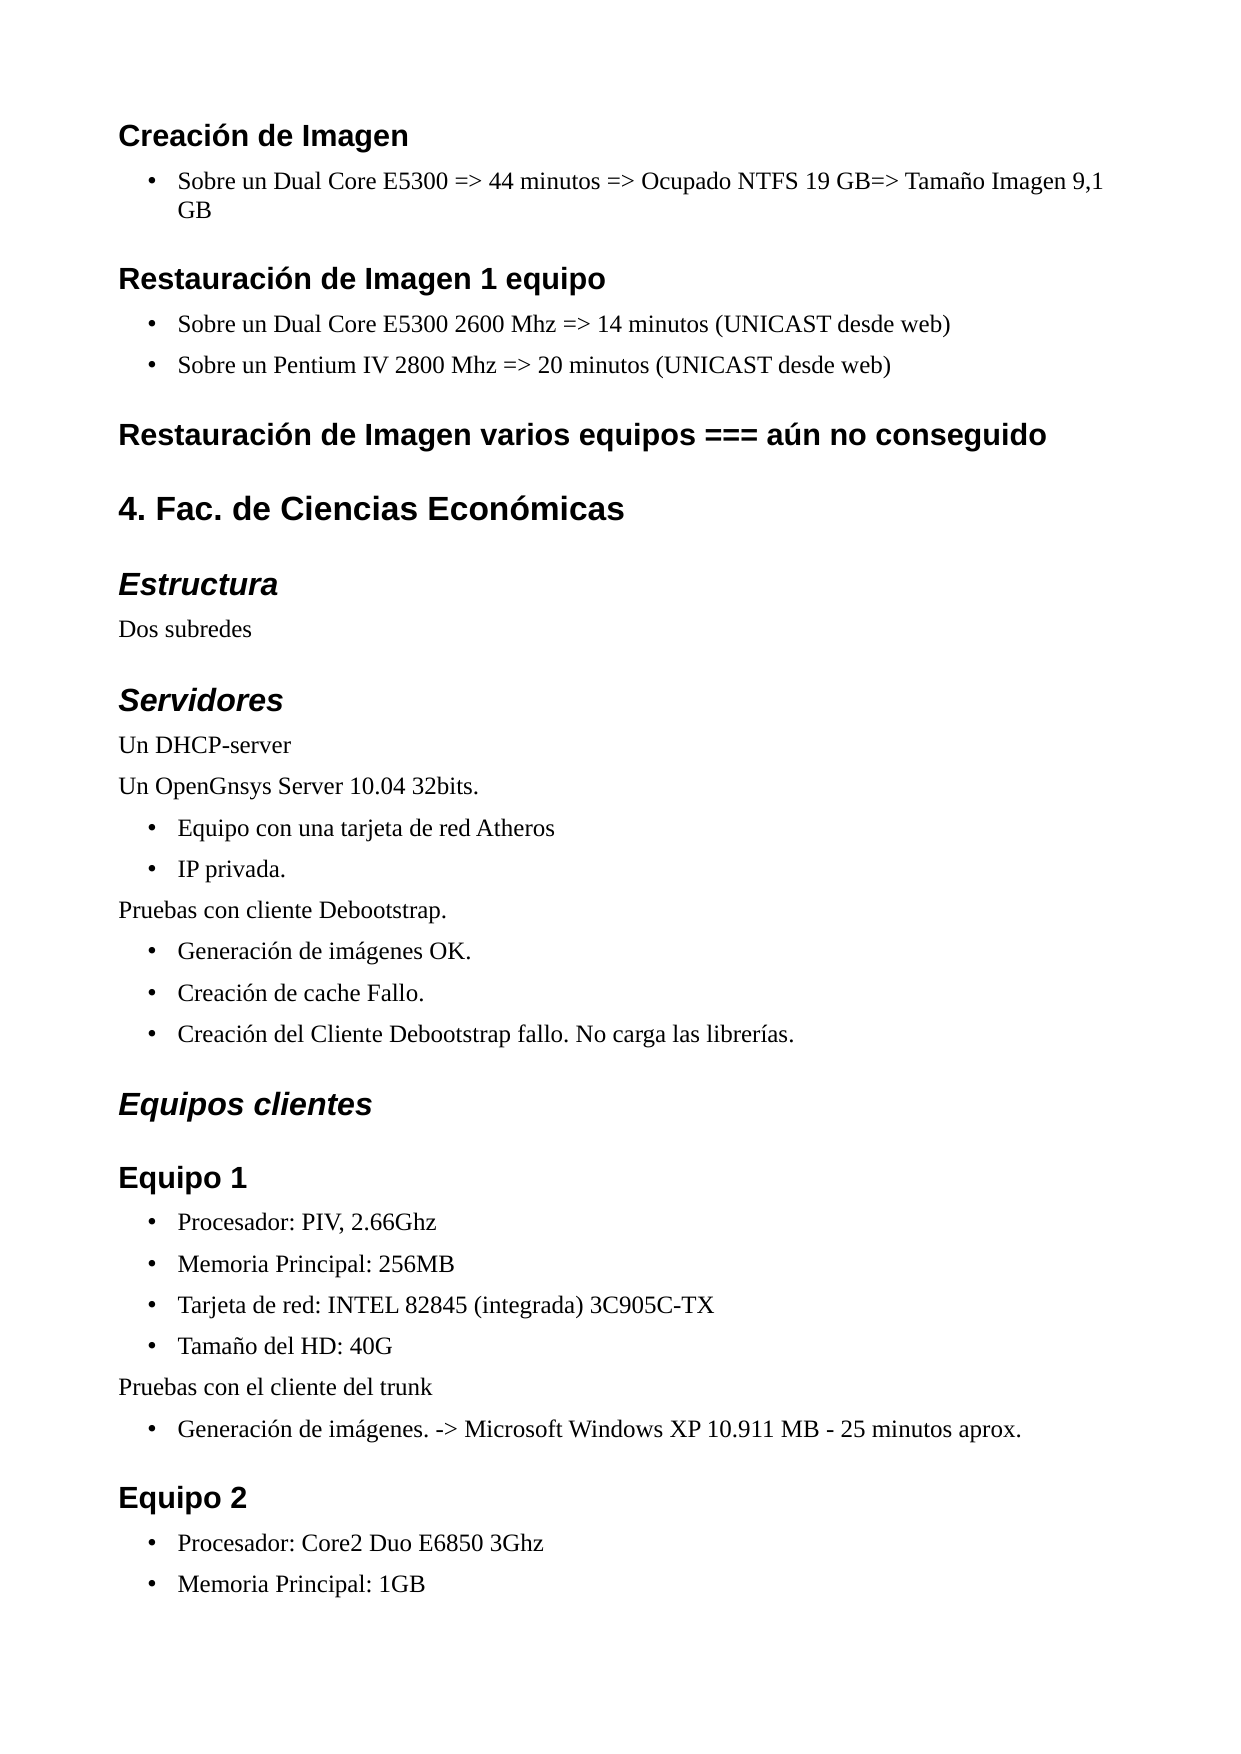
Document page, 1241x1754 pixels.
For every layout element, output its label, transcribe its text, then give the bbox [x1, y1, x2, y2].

text Pruebas con el cliente del trunk [118, 1372, 1122, 1401]
list Sobre un Pentium IV 2800 Mhz => 20 minutos (UNICAST desde web) [148, 350, 1122, 379]
list Generación de imágenes OK. [148, 936, 1122, 965]
list Tarjeta de red: INTEL 82845 (integrada) 3C905C-TX [148, 1290, 1122, 1319]
subtitle Servidores [118, 681, 1122, 718]
subtitle Restauración de Imagen varios equipos === aún no conseguido [118, 416, 1122, 452]
text Un DHCP-server [118, 730, 1122, 759]
subtitle Restauración de Imagen 1 equipo [118, 261, 1122, 296]
list Tamaño del HD: 40G [148, 1331, 1122, 1360]
list Equipo con una tarjeta de red Atheros [148, 813, 1122, 841]
text Pruebas con cliente Debootstrap. [118, 895, 1122, 924]
subtitle 4. Fac. de Ciencias Económicas [118, 489, 1122, 528]
subtitle Equipo 2 [118, 1480, 1122, 1515]
list Sobre un Dual Core E5300 2600 Mhz => 14 minutos (UNICAST desde web) [148, 309, 1122, 337]
subtitle Equipos clientes [118, 1085, 1122, 1122]
list Generación de imágenes. -> Microsoft Windows XP 10.911 MB - 25 minutos aprox. [148, 1414, 1122, 1442]
subtitle Estructura [118, 565, 1122, 602]
list Procesador: Core2 Duo E6850 3Ghz [148, 1528, 1122, 1556]
list Memoria Principal: 1GB [148, 1569, 1122, 1598]
list Memoria Principal: 256MB [148, 1249, 1122, 1277]
list Creación de cache Fallo. [148, 978, 1122, 1006]
text Dos subredes [118, 614, 1122, 643]
list Procesador: PIV, 2.66Ghz [148, 1207, 1122, 1236]
subtitle Creación de Imagen [118, 118, 1122, 153]
text Un OpenGnsys Server 10.04 32bits. [118, 771, 1122, 800]
list Creación del Cliente Debootstrap fallo. No carga las librerías. [148, 1019, 1122, 1048]
list IP privada. [148, 854, 1122, 883]
list Sobre un Dual Core E5300 => 44 minutos => Ocupado NTFS 19 GB=> Tamaño Imagen 9,1 GB [148, 166, 1122, 223]
subtitle Equipo 1 [118, 1159, 1122, 1195]
